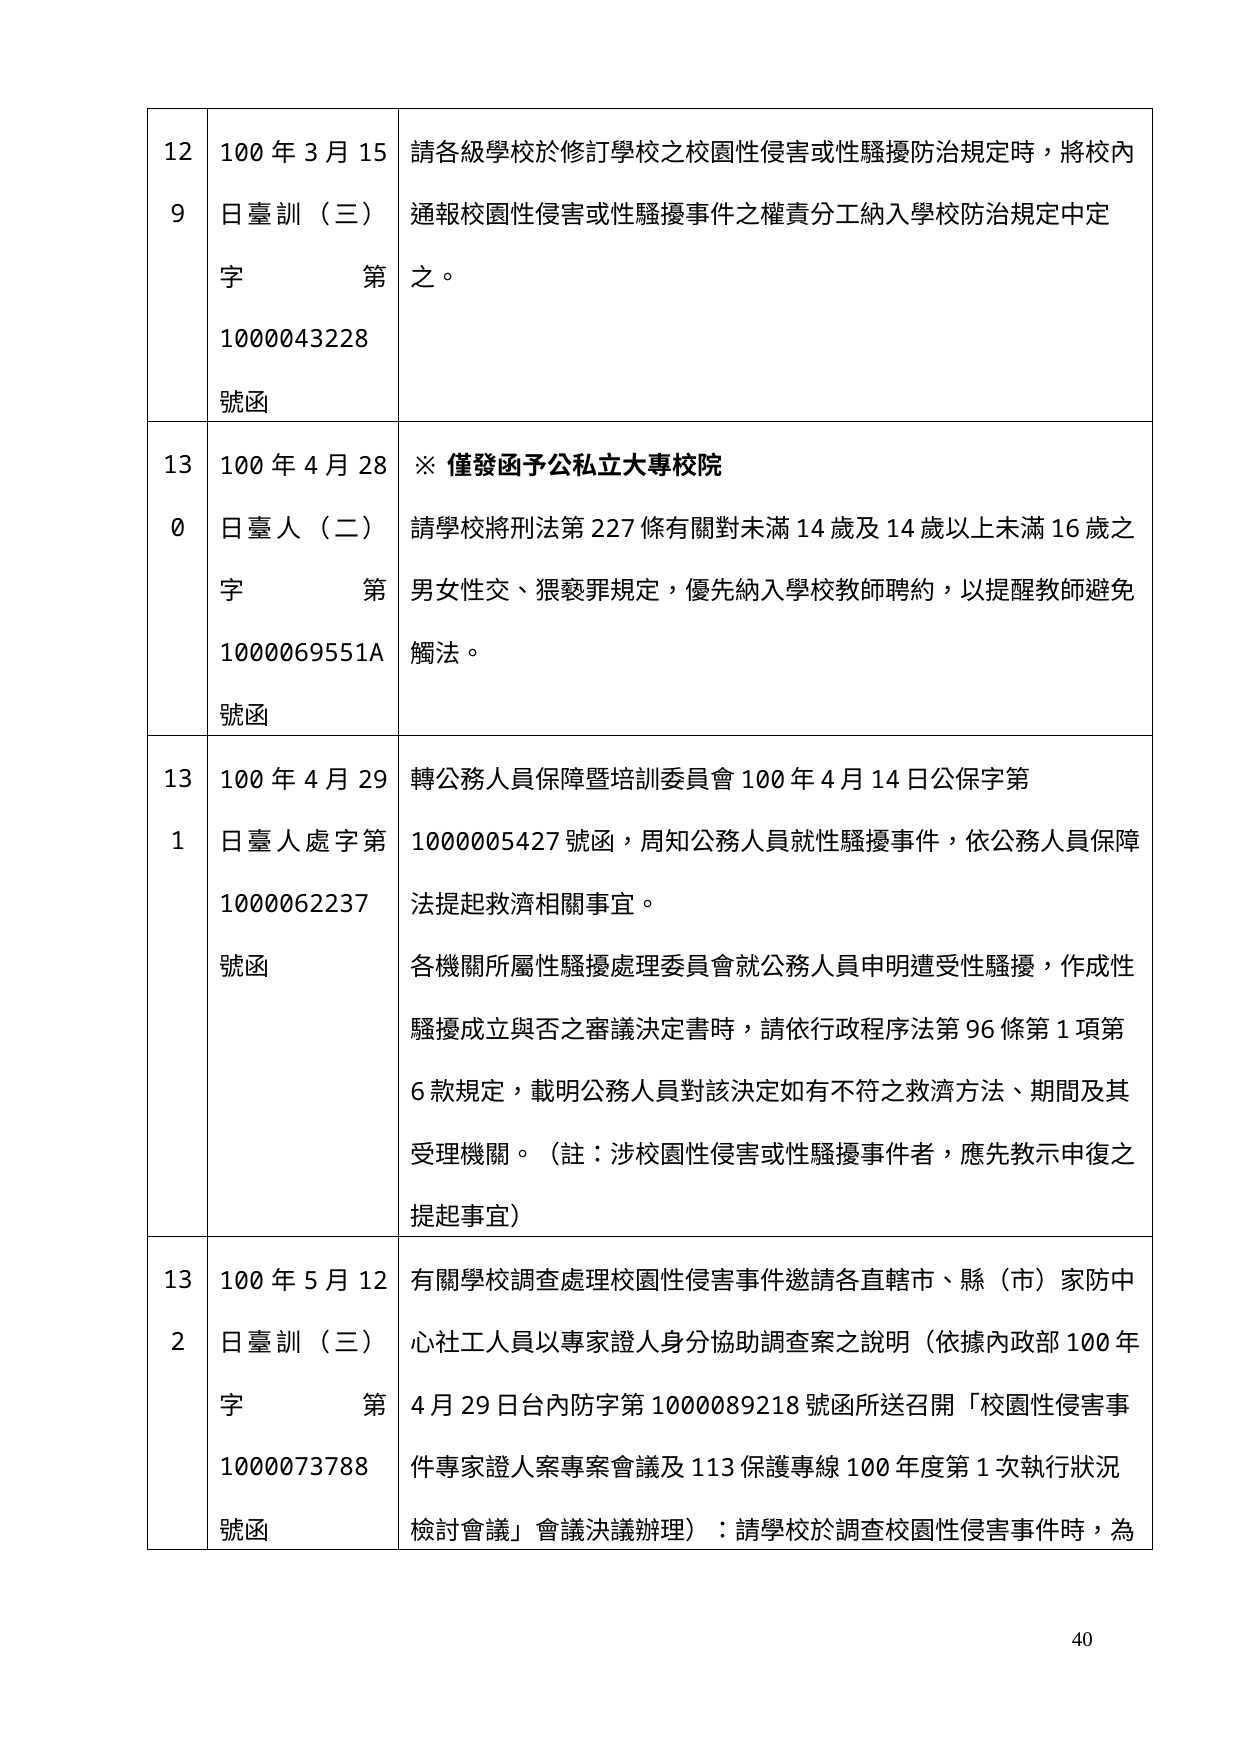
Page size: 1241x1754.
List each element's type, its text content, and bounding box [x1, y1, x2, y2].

table_cell 130 [148, 422, 207, 735]
table_cell 131 [148, 736, 207, 1236]
table_cell 100年4月28日臺人（二）字第1000069551A號函 [208, 422, 398, 735]
table_cell 132 [148, 1237, 207, 1549]
table_cell 100年3月15日臺訓（三）字第1000043228號函 [208, 109, 398, 421]
table_cell 129 [148, 109, 207, 421]
table_cell 僅發函予公私立大專校院 請學校將刑法第227條有關對未滿14歲及14歲以上未滿16歲之男女性交、猥褻罪規定，優先納入學校教師聘約，以提醒教師避免觸法。 [399, 422, 1152, 735]
table_cell 100年5月12日臺訓（三）字第1000073788號函 [208, 1237, 398, 1549]
table_cell 有關學校調查處理校園性侵害事件邀請各直轄市、縣（市）家防中心社工人員以專家證人身分協助調查案之說明（依據內政部100年4月29日台內防字第1000089218號函所送召開「校園性侵害事件專家證人案專案會議及113保護專線100年度第1次執行狀況檢討會議」會議決議辦理）：請學校於調查校園性侵害事件時，為 [399, 1237, 1152, 1549]
table_cell 轉公務人員保障暨培訓委員會100年4月14日公保字第1000005427號函，周知公務人員就性騷擾事件，依公務人員保障法提起救濟相關事宜。 各機關所屬性騷擾處理委員會就公務人員申明遭受性騷擾，作成性騷擾成立與否之審議決定書時，請依行政程序法第96條第1項第6款規定，載明公務人員對該決定如有不符之救濟方法、期間及其受理機關。（註：涉校園性侵害或性騷擾事件者，應先教示申復之提起事宜） [399, 736, 1152, 1236]
table_cell 請各級學校於修訂學校之校園性侵害或性騷擾防治規定時，將校內通報校園性侵害或性騷擾事件之權責分工納入學校防治規定中定之。 [399, 109, 1152, 421]
table_cell 100年4月29日臺人處字第1000062237號函 [208, 736, 398, 1236]
